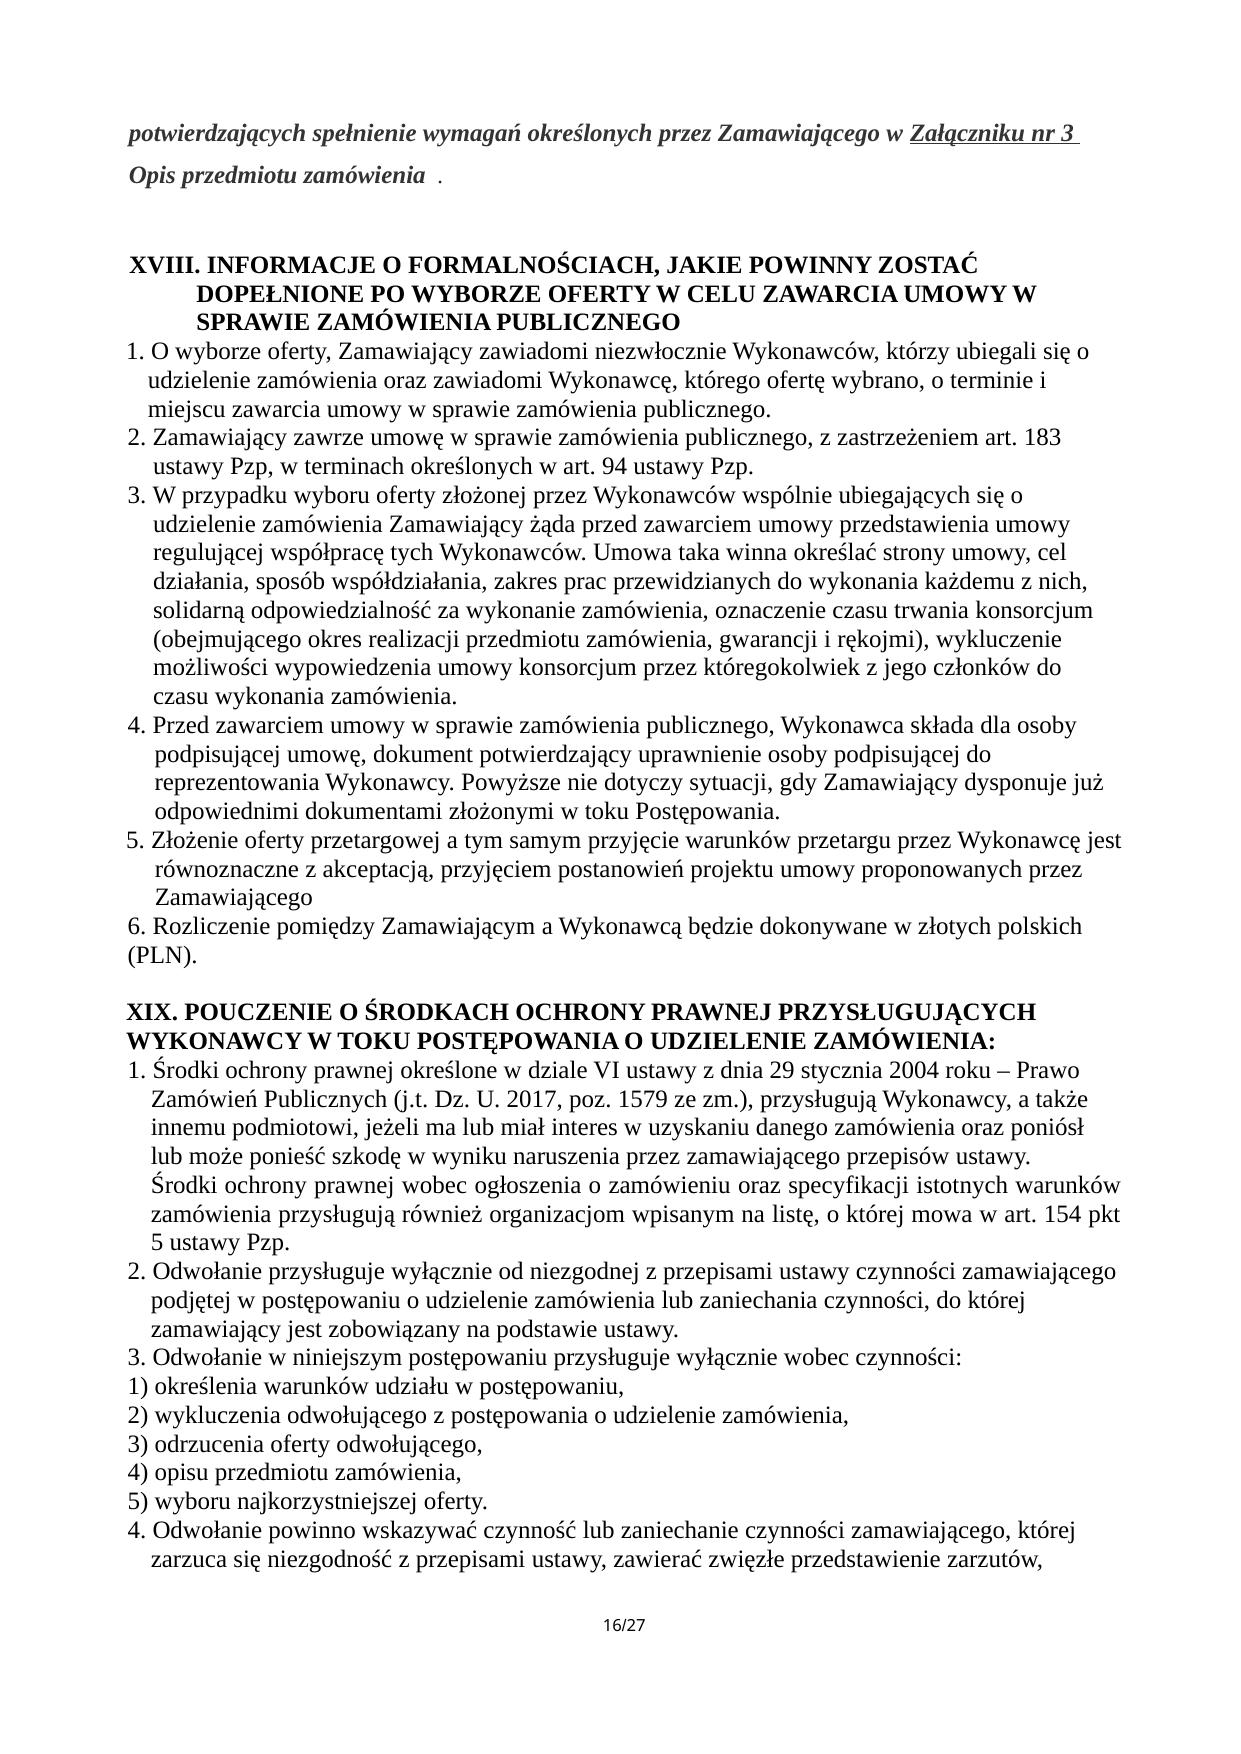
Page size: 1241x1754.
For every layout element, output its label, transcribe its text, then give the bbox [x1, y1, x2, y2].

text 2. Zamawiający zawrze umowę w sprawie zamówienia publicznego, z zastrzeżeniem art. 183 ustawy Pzp, w terminach określonych w art. 94 ustawy Pzp. [127, 422, 1122, 480]
text 3) odrzucenia oferty odwołującego, [127, 1429, 1122, 1457]
text 1. Środki ochrony prawnej określone w dziale VI ustawy z dnia 29 stycznia 2004 roku – Prawo Zamówień Publicznych (j.t. Dz. U. 2017, poz. 1579 ze zm.), przysługują Wykonawcy, a także innemu podmiotowi, jeżeli ma lub miał interes w uzyskaniu danego zamówienia oraz poniósł lub może ponieść szkodę w wyniku naruszenia przez zamawiającego przepisów ustawy. [127, 1055, 1122, 1170]
text 3. Odwołanie w niniejszym postępowaniu przysługuje wyłącznie wobec czynności: [127, 1342, 1122, 1371]
text - potwierdzających spełnienie wymagań określonych przez Zamawiającego w Załączniku nr 3 Opis przedmiotu zamówienia . [128, 118, 1122, 192]
text 1. O wyborze oferty, Zamawiający zawiadomi niezwłocznie Wykonawców, którzy ubiegali się o udzielenie zamówienia oraz zawiadomi Wykonawcę, którego ofertę wybrano, o terminie i miejscu zawarcia umowy w sprawie zamówienia publicznego. [126, 336, 1122, 422]
text 3. W przypadku wyboru oferty złożonej przez Wykonawców wspólnie ubiegających się o udzielenie zamówienia Zamawiający żąda przed zawarciem umowy przedstawienia umowy regulującej współpracę tych Wykonawców. Umowa taka winna określać strony umowy, cel działania, sposób współdziałania, zakres prac przewidzianych do wykonania każdemu z nich, solidarną odpowiedzialność za wykonanie zamówienia, oznaczenie czasu trwania konsorcjum (obejmującego okres realizacji przedmiotu zamówienia, gwarancji i rękojmi), wykluczenie możliwości wypowiedzenia umowy konsorcjum przez któregokolwiek z jego członków do czasu wykonania zamówienia. [127, 480, 1122, 710]
text 2. Odwołanie przysługuje wyłącznie od niezgodnej z przepisami ustawy czynności zamawiającego podjętej w postępowaniu o udzielenie zamówienia lub zaniechania czynności, do której zamawiający jest zobowiązany na podstawie ustawy. [127, 1256, 1122, 1342]
text 2) wykluczenia odwołującego z postępowania o udzielenie zamówienia, [127, 1400, 1122, 1429]
text 5. Złożenie oferty przetargowej a tym samym przyjęcie warunków przetargu przez Wykonawcę jest równoznaczne z akceptacją, przyjęciem postanowień projektu umowy proponowanych przez Zamawiającego [126, 825, 1122, 911]
text 4) opisu przedmiotu zamówienia, [127, 1457, 1122, 1486]
text 4. Odwołanie powinno wskazywać czynność lub zaniechanie czynności zamawiającego, której zarzuca się niezgodność z przepisami ustawy, zawierać zwięzłe przedstawienie zarzutów, [127, 1515, 1122, 1572]
text XIX. POUCZENIE O ŚRODKACH OCHRONY PRAWNEJ PRZYSŁUGUJĄCYCH WYKONAWCY W TOKU POSTĘPOWANIA O UDZIELENIE ZAMÓWIENIA: [126, 997, 1122, 1055]
text 1) określenia warunków udziału w postępowaniu, [127, 1371, 1122, 1400]
text 4. Przed zawarciem umowy w sprawie zamówienia publicznego, Wykonawca składa dla osoby podpisującej umowę, dokument potwierdzający uprawnienie osoby podpisującej do reprezentowania Wykonawcy. Powyższe nie dotyczy sytuacji, gdy Zamawiający dysponuje już odpowiednimi dokumentami złożonymi w toku Postępowania. [127, 710, 1122, 825]
text XVIII. INFORMACJE O FORMALNOŚCIACH, JAKIE POWINNY ZOSTAĆ DOPEŁNIONE PO WYBORZE OFERTY W CELU ZAWARCIA UMOWY W SPRAWIE ZAMÓWIENIA PUBLICZNEGO [129, 250, 1122, 336]
text Środki ochrony prawnej wobec ogłoszenia o zamówieniu oraz specyfikacji istotnych warunków zamówienia przysługują również organizacjom wpisanym na listę, o której mowa w art. 154 pkt 5 ustawy Pzp. [151, 1170, 1122, 1256]
text 5) wyboru najkorzystniejszej oferty. [127, 1486, 1122, 1515]
list 6. Rozliczenie pomiędzy Zamawiającym a Wykonawcą będzie dokonywane w złotych polskich (PLN). [127, 911, 1122, 969]
